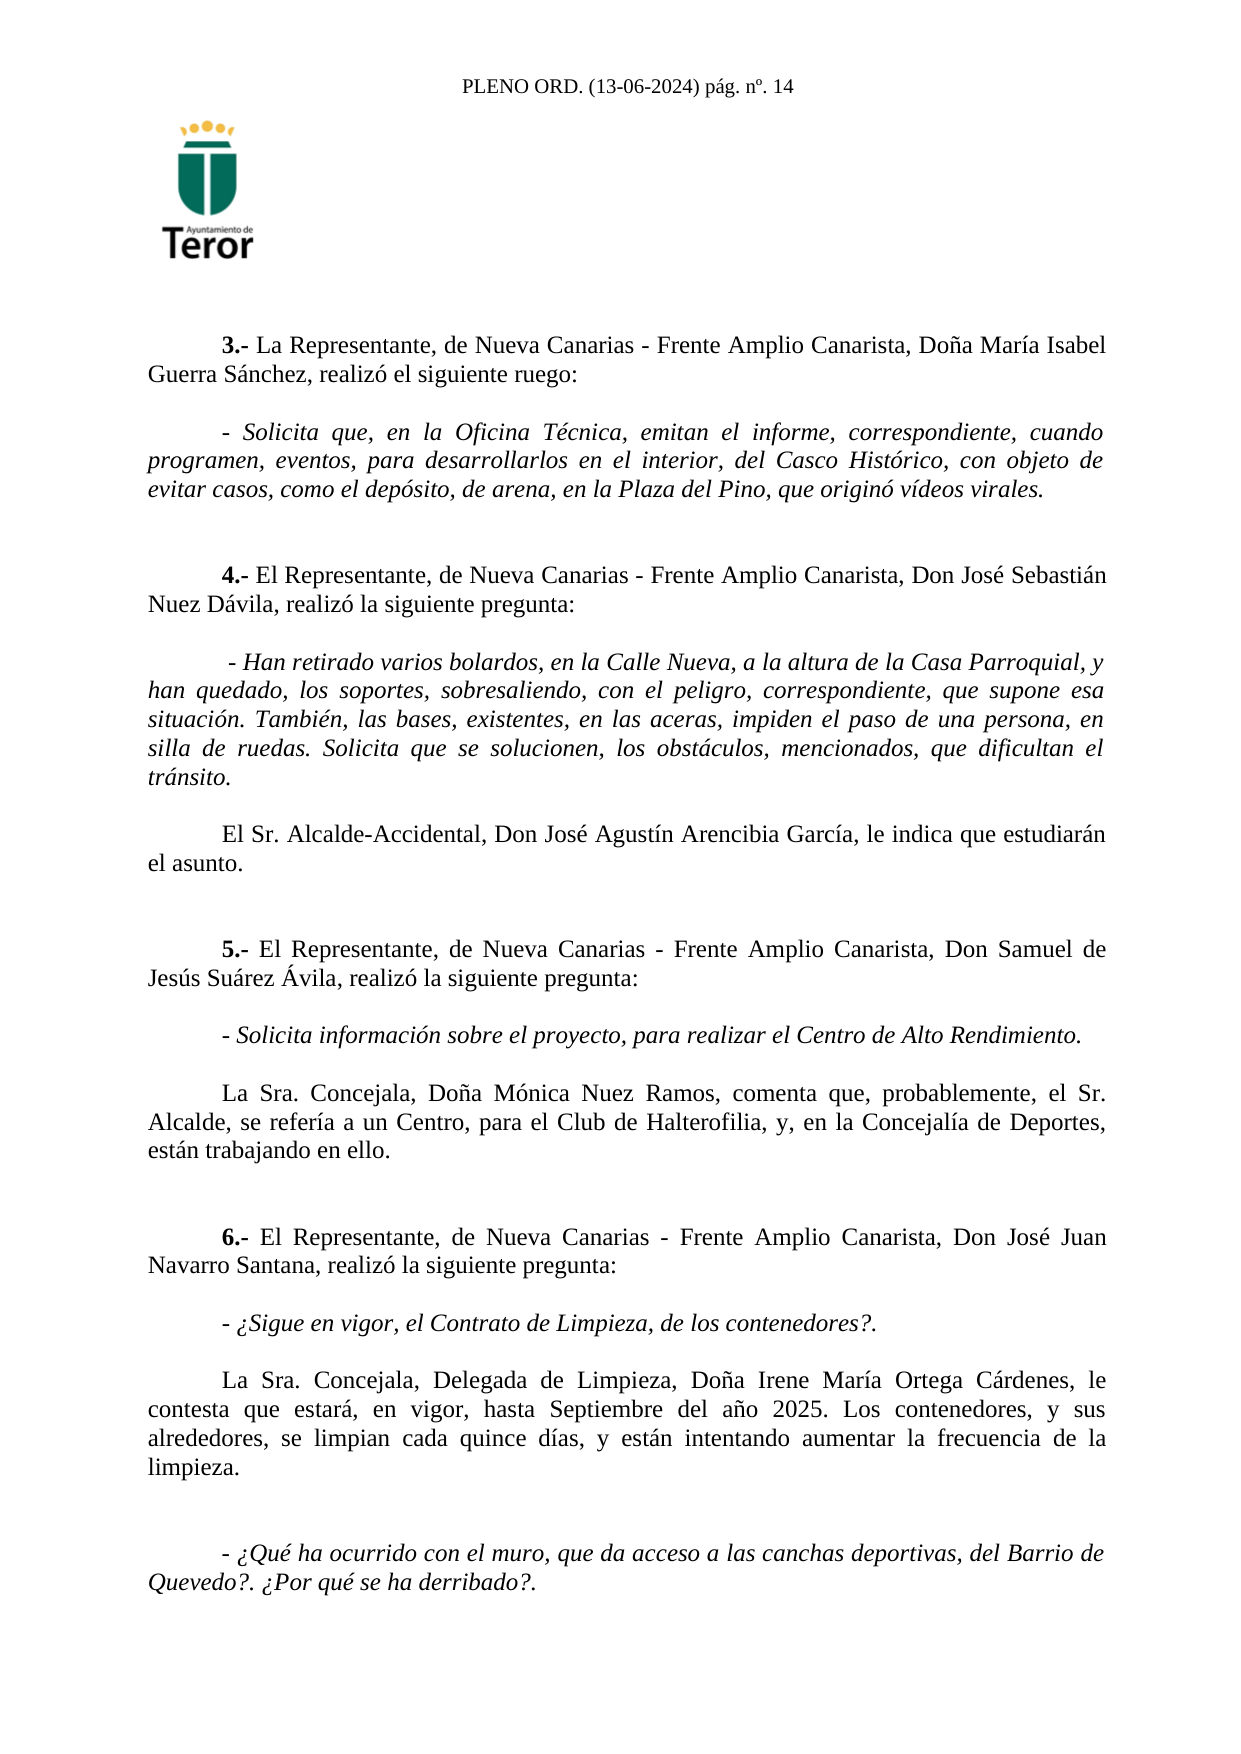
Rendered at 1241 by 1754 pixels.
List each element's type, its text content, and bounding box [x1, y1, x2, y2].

text 4.- El Representante, de Nueva Canarias - Frente Amplio Canarista, Don José Sebastián Nuez Dávila, realizó la siguiente pregunta: [148, 561, 1107, 618]
text 6.- El Representante, de Nueva Canarias - Frente Amplio Canarista, Don José Juan Navarro Santana, realizó la siguiente pregunta: [148, 1222, 1107, 1279]
text - Han retirado varios bolardos, en la Calle Nueva, a la altura de la Casa Parroquial, y han quedado, los soportes, sobresaliendo, con el peligro, correspondiente, que supone esa situación. También, las bases, existentes, en las aceras, impiden el paso de una persona, en silla de ruedas. Solicita que se solucionen, los obstáculos, mencionados, que dificultan el tránsito. [148, 647, 1107, 791]
text - ¿Sigue en vigor, el Contrato de Limpieza, de los contenedores?. [148, 1308, 1107, 1337]
text - Solicita que, en la Oficina Técnica, emitan el informe, correspondiente, cuando programen, eventos, para desarrollarlos en el interior, del Casco Histórico, con objeto de evitar casos, como el depósito, de arena, en la Plaza del Pino, que originó vídeos virales. [148, 417, 1107, 503]
text 3.- La Representante, de Nueva Canarias - Frente Amplio Canarista, Doña María Isabel Guerra Sánchez, realizó el siguiente ruego: [148, 331, 1107, 388]
text El Sr. Alcalde-Accidental, Don José Agustín Arencibia García, le indica que estudiarán el asunto. [148, 819, 1107, 877]
text - ¿Qué ha ocurrido con el muro, que da acceso a las canchas deportivas, del Barrio de Quevedo?. ¿Por qué se ha derribado?. [148, 1538, 1107, 1596]
text La Sra. Concejala, Delegada de Limpieza, Doña Irene María Ortega Cárdenes, le contesta que estará, en vigor, hasta Septiembre del año 2025. Los contenedores, y sus alrededores, se limpian cada quince días, y están intentando aumentar la frecuencia de la limpieza. [148, 1366, 1107, 1481]
text La Sra. Concejala, Doña Mónica Nuez Ramos, comenta que, probablemente, el Sr. Alcalde, se refería a un Centro, para el Club de Halterofilia, y, en la Concejalía de Deportes, están trabajando en ello. [148, 1078, 1107, 1164]
text - Solicita información sobre el proyecto, para realizar el Centro de Alto Rendimiento. [148, 1021, 1107, 1049]
text 5.- El Representante, de Nueva Canarias - Frente Amplio Canarista, Don Samuel de Jesús Suárez Ávila, realizó la siguiente pregunta: [148, 934, 1107, 992]
